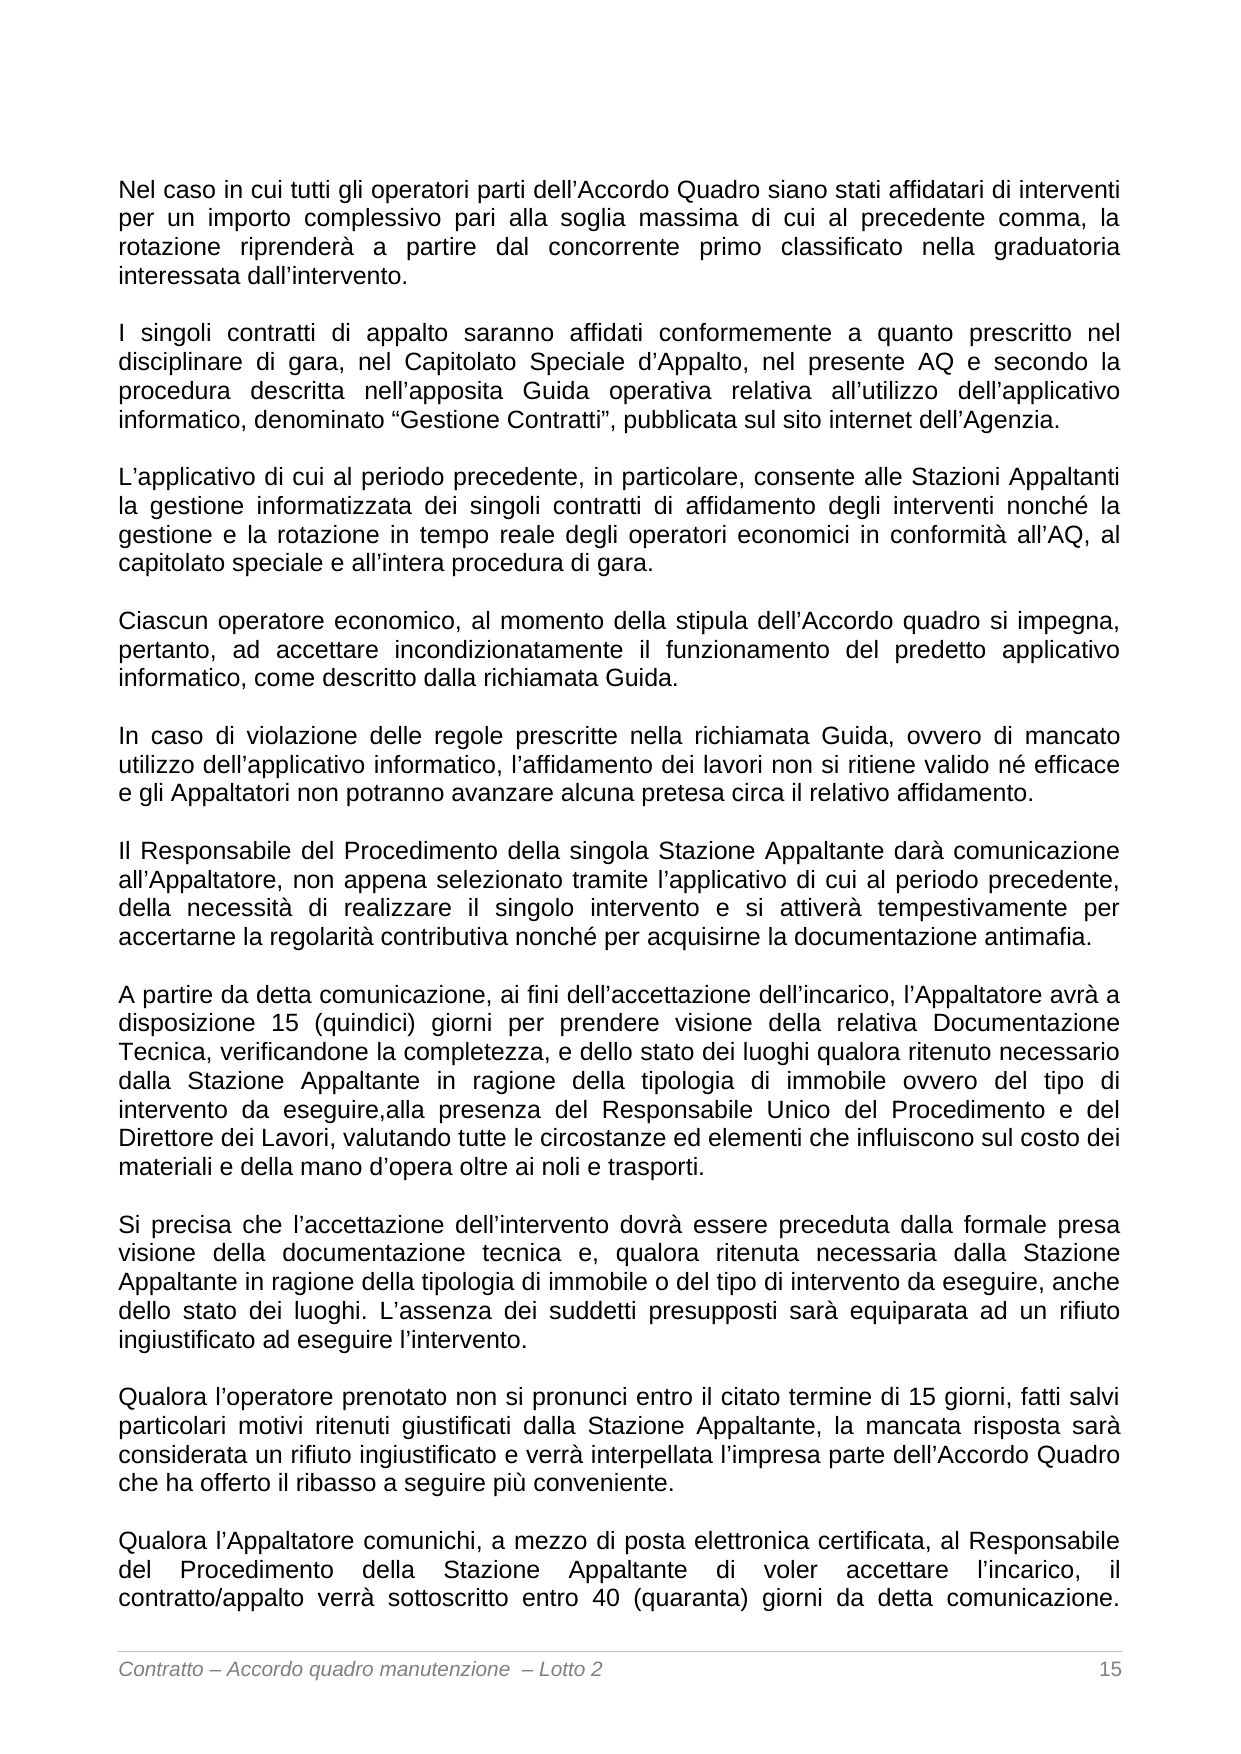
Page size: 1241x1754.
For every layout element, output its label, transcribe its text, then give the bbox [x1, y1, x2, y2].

text Il Responsabile del Procedimento della singola Stazione Appaltante darà comunicazione all’Appaltatore, non appena selezionato tramite l’applicativo di cui al periodo precedente, della necessità di realizzare il singolo intervento e si attiverà tempestivamente per accertarne la regolarità contributiva nonché per acquisirne la documentazione antimafia. [118, 836, 1122, 951]
text Qualora l’Appaltatore comunichi, a mezzo di posta elettronica certificata, al Responsabile del Procedimento della Stazione Appaltante di voler accettare l’incarico, il contratto/appalto verrà sottoscritto entro 40 (quaranta) giorni da detta comunicazione. [118, 1526, 1122, 1612]
text L’applicativo di cui al periodo precedente, in particolare, consente alle Stazioni Appaltanti la gestione informatizzata dei singoli contratti di affidamento degli interventi nonché la gestione e la rotazione in tempo reale degli operatori economici in conformità all’AQ, al capitolato speciale e all’intera procedura di gara. [118, 462, 1122, 577]
text A partire da detta comunicazione, ai fini dell’accettazione dell’incarico, l’Appaltatore avrà a disposizione 15 (quindici) giorni per prendere visione della relativa Documentazione Tecnica, verificandone la completezza, e dello stato dei luoghi qualora ritenuto necessario dalla Stazione Appaltante in ragione della tipologia di immobile ovvero del tipo di intervento da eseguire,alla presenza del Responsabile Unico del Procedimento e del Direttore dei Lavori, valutando tutte le circostanze ed elementi che influiscono sul costo dei materiali e della mano d’opera oltre ai noli e trasporti. [118, 979, 1122, 1181]
text Qualora l’operatore prenotato non si pronunci entro il citato termine di 15 giorni, fatti salvi particolari motivi ritenuti giustificati dalla Stazione Appaltante, la mancata risposta sarà considerata un rifiuto ingiustificato e verrà interpellata l’impresa parte dell’Accordo Quadro che ha offerto il ribasso a seguire più conveniente. [118, 1382, 1122, 1497]
text Ciascun operatore economico, al momento della stipula dell’Accordo quadro si impegna, pertanto, ad accettare incondizionatamente il funzionamento del predetto applicativo informatico, come descritto dalla richiamata Guida. [118, 606, 1122, 692]
text In caso di violazione delle regole prescritte nella richiamata Guida, ovvero di mancato utilizzo dell’applicativo informatico, l’affidamento dei lavori non si ritiene valido né efficace e gli Appaltatori non potranno avanzare alcuna pretesa circa il relativo affidamento. [118, 721, 1122, 807]
text I singoli contratti di appalto saranno affidati conformemente a quanto prescritto nel disciplinare di gara, nel Capitolato Speciale d’Appalto, nel presente AQ e secondo la procedura descritta nell’apposita Guida operativa relativa all’utilizzo dell’applicativo informatico, denominato “Gestione Contratti”, pubblicata sul sito internet dell’Agenzia. [118, 318, 1122, 433]
text Si precisa che l’accettazione dell’intervento dovrà essere preceduta dalla formale presa visione della documentazione tecnica e, qualora ritenuta necessaria dalla Stazione Appaltante in ragione della tipologia di immobile o del tipo di intervento da eseguire, anche dello stato dei luoghi. L’assenza dei suddetti presupposti sarà equiparata ad un rifiuto ingiustificato ad eseguire l’intervento. [118, 1209, 1122, 1353]
text Nel caso in cui tutti gli operatori parti dell’Accordo Quadro siano stati affidatari di interventi per un importo complessivo pari alla soglia massima di cui al precedente comma, la rotazione riprenderà a partire dal concorrente primo classificato nella graduatoria interessata dall’intervento. [118, 174, 1122, 289]
